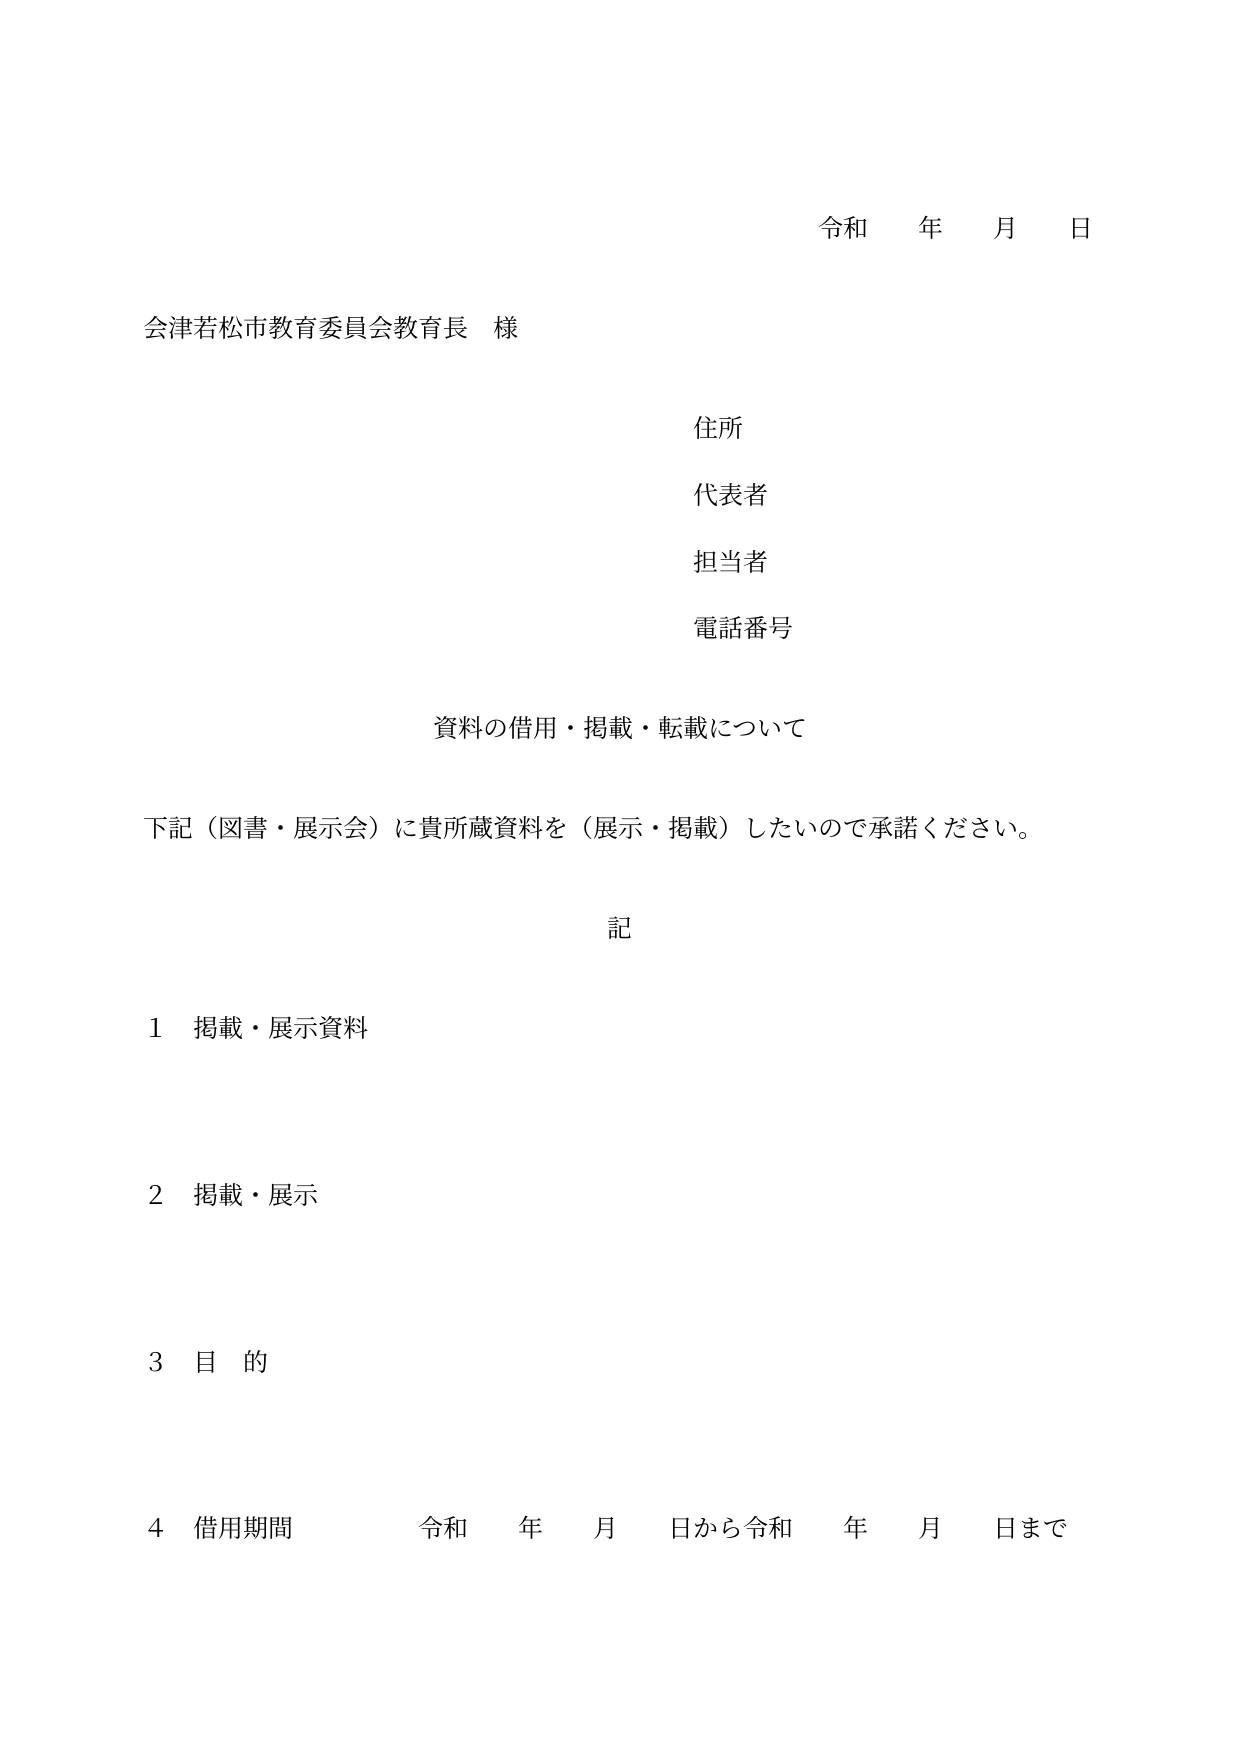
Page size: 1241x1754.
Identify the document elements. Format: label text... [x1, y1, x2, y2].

text １ 掲載・展示資料 [118, 994, 1122, 1060]
text 下記（図書・展示会）に貴所蔵資料を（展示・掲載）したいので承諾ください。 [118, 794, 1122, 860]
text 資料の借用・掲載・転載について [118, 694, 1122, 760]
text 住所 [118, 394, 1122, 460]
text 記 [118, 894, 1122, 960]
text 代表者 [118, 460, 1122, 527]
text ２ 掲載・展示 [118, 1160, 1122, 1227]
text ４ 借用期間 令和 年 月 日から令和 年 月 日まで [118, 1494, 1122, 1560]
text 担当者 [118, 527, 1122, 594]
text 令和 年 月 日 [118, 194, 1122, 260]
text 会津若松市教育委員会教育長 様 [118, 294, 1122, 360]
text ３ 目 的 [118, 1327, 1122, 1394]
text 電話番号 [118, 594, 1122, 660]
